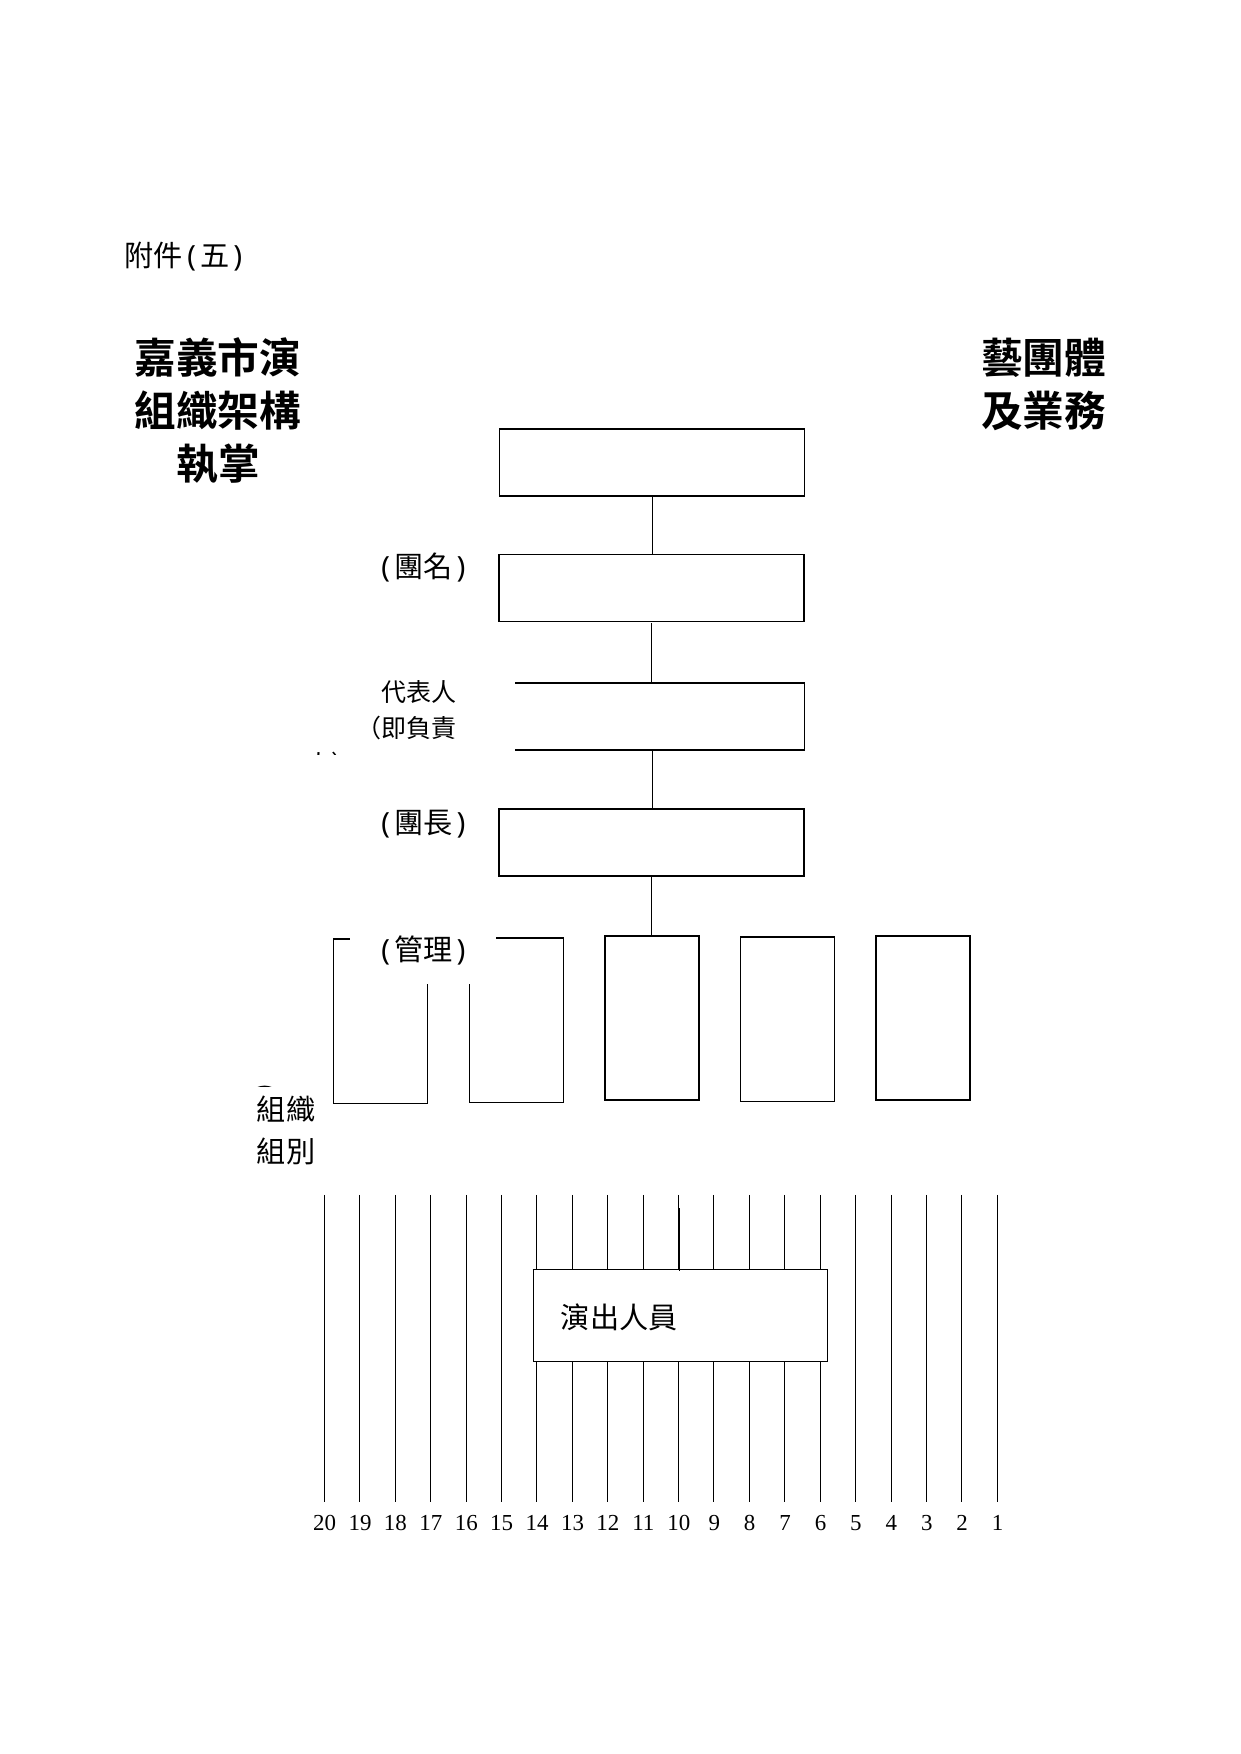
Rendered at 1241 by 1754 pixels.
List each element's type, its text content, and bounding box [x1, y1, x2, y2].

table_header [502, 1195, 519, 1502]
table_cell 15 [484, 1502, 519, 1543]
table_header [927, 1195, 944, 1502]
table_header [573, 1362, 590, 1502]
table_header [555, 1195, 572, 1269]
text （即負責人） [306, 708, 499, 755]
table_header [467, 1195, 484, 1502]
table_header [803, 1362, 820, 1502]
table_cell 20 [307, 1502, 342, 1543]
text 組織 [245, 1087, 327, 1129]
table_header [696, 1195, 713, 1269]
table_cell 11 [625, 1502, 661, 1543]
text (團名) [366, 544, 480, 586]
table_header [696, 1362, 713, 1502]
table_header [767, 1362, 784, 1502]
table_cell 7 [767, 1502, 802, 1543]
table_header [767, 1195, 784, 1269]
table_header [732, 1195, 749, 1269]
table_header [998, 1195, 1015, 1502]
table_cell 9 [696, 1502, 732, 1543]
table_header [625, 1195, 643, 1269]
table_cell 3 [909, 1502, 944, 1543]
text 演出人員 [561, 1294, 799, 1337]
text (團長) [366, 800, 480, 842]
table_header [537, 1362, 554, 1502]
table_header [661, 1362, 678, 1502]
table_header [962, 1195, 979, 1502]
table_header [413, 1195, 430, 1502]
table_header [590, 1195, 607, 1269]
table_header [750, 1195, 767, 1269]
table_header [714, 1195, 732, 1269]
table_cell 1 [980, 1502, 1015, 1543]
table_header [785, 1195, 802, 1269]
table_header [644, 1362, 661, 1502]
table_header [573, 1195, 590, 1269]
table_header [909, 1195, 926, 1502]
table_header [484, 1195, 501, 1502]
table_header [838, 1195, 855, 1502]
table_cell 12 [590, 1502, 625, 1543]
table_header [519, 1195, 536, 1502]
table_header [378, 1195, 395, 1502]
table_cell 14 [519, 1502, 554, 1543]
table_cell 18 [378, 1502, 413, 1543]
table_header [785, 1362, 802, 1502]
table_header [625, 1362, 643, 1502]
table_header [980, 1195, 997, 1502]
table_header [821, 1195, 838, 1502]
table_header [360, 1195, 377, 1502]
table_cell 10 [661, 1502, 696, 1543]
table_header [537, 1195, 554, 1269]
table_header [873, 1195, 891, 1502]
table_header [944, 1195, 961, 1502]
table_cell 19 [342, 1502, 377, 1543]
table_header [307, 1195, 324, 1502]
table_header [661, 1195, 678, 1269]
text ︵ ︶ [250, 1057, 309, 1087]
table_header [590, 1362, 607, 1502]
table_header [396, 1195, 413, 1502]
table_header [856, 1195, 873, 1502]
text 附件(五) [124, 224, 1116, 277]
table_cell 8 [732, 1502, 767, 1543]
table_header [714, 1362, 732, 1502]
table_header [555, 1362, 572, 1502]
table_cell 5 [838, 1502, 873, 1543]
table_header [342, 1195, 359, 1502]
table_header [448, 1195, 466, 1502]
table_header [679, 1195, 696, 1269]
text 嘉義市演藝團體組織架構及業務執掌 [124, 331, 1116, 490]
table_header [431, 1195, 448, 1502]
table_cell 16 [448, 1502, 484, 1543]
table_cell 13 [555, 1502, 590, 1543]
table_header [803, 1195, 820, 1269]
table_header [608, 1362, 625, 1502]
table_header [892, 1195, 909, 1502]
table_cell 2 [944, 1502, 979, 1543]
table_cell 4 [873, 1502, 909, 1543]
table_cell 17 [413, 1502, 448, 1543]
table_header [325, 1195, 342, 1502]
table_cell 6 [803, 1502, 838, 1543]
table_header [750, 1362, 767, 1502]
table_header [679, 1362, 696, 1502]
table_header [608, 1195, 625, 1269]
table_header [732, 1362, 749, 1502]
table_header [644, 1195, 661, 1269]
text 代表人 [306, 672, 499, 708]
text (管理) [366, 927, 480, 969]
text 組別 [245, 1129, 327, 1171]
